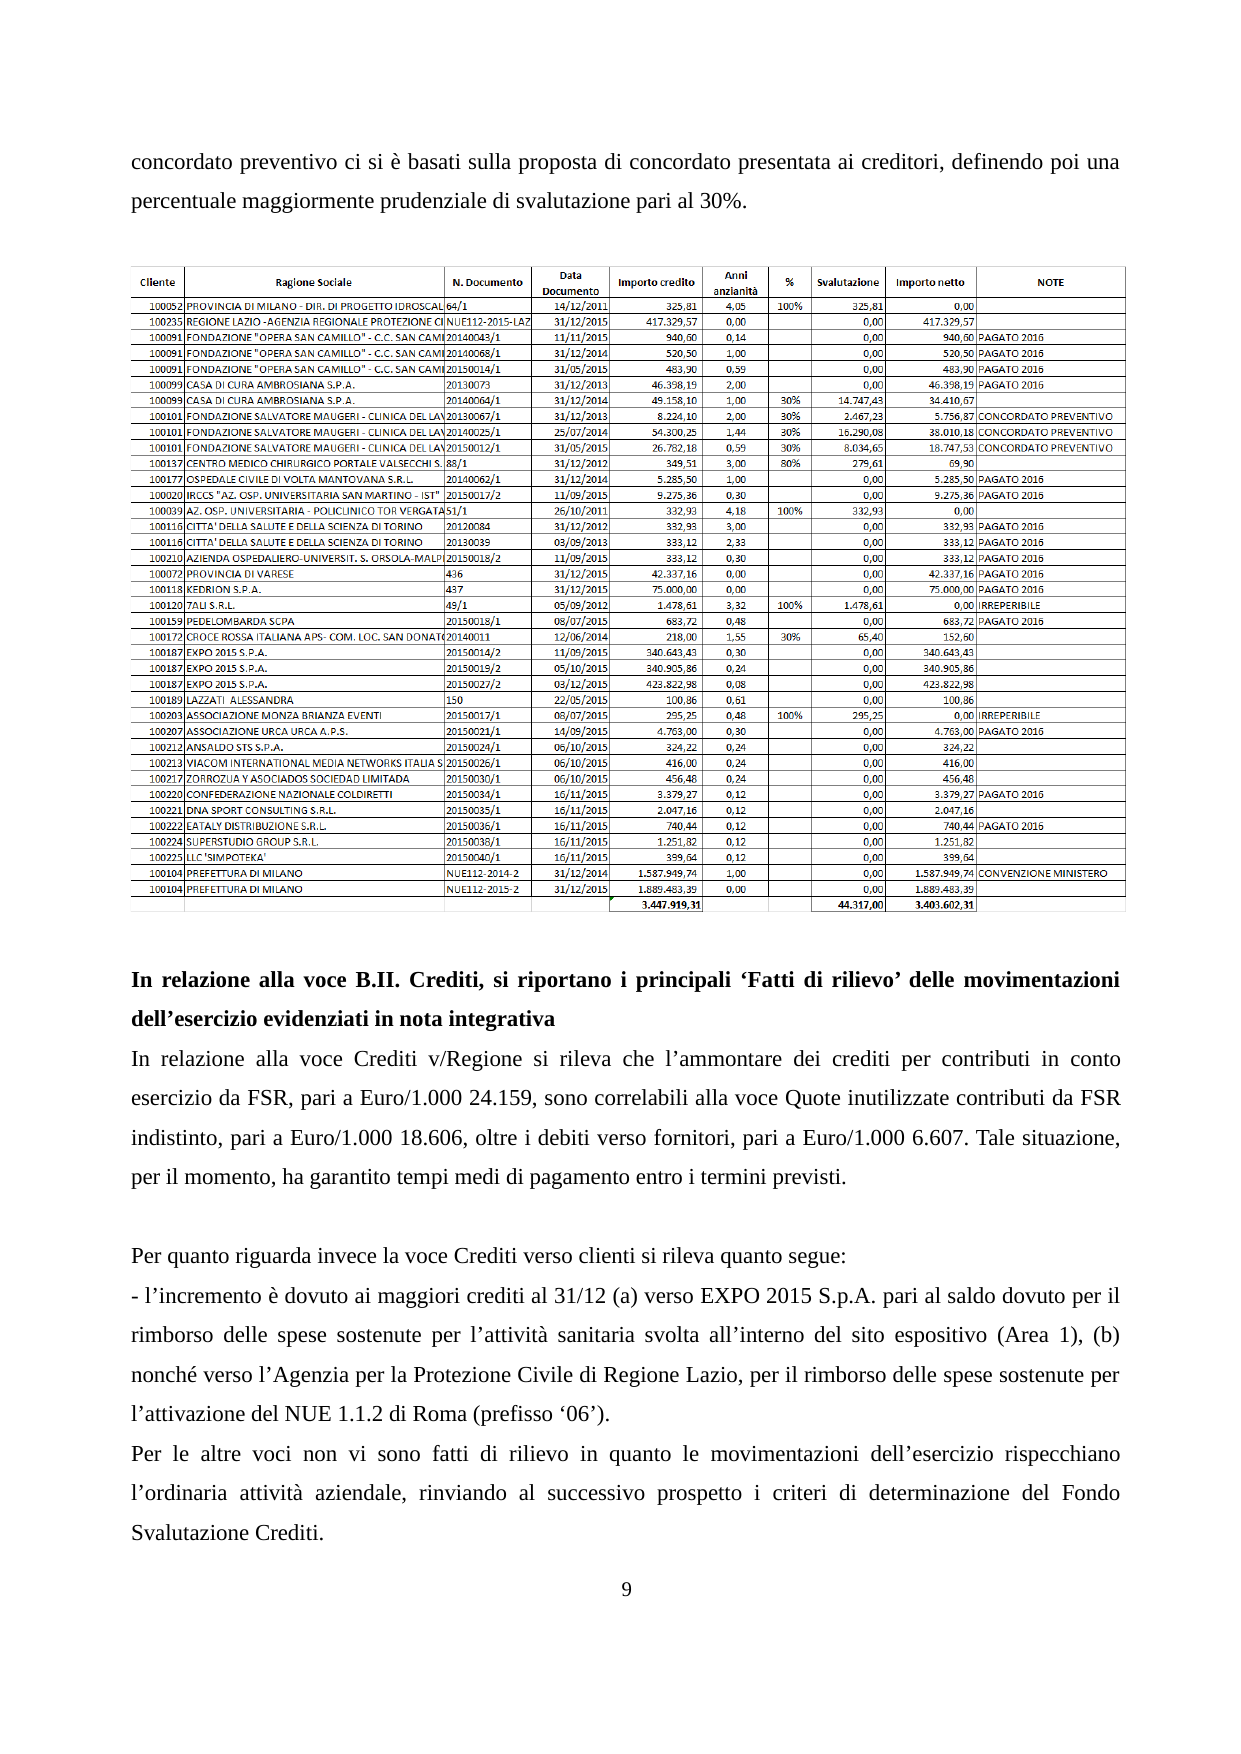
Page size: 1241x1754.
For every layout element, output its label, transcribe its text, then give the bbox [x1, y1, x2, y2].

text concordato preventivo ci si è basati sulla proposta di concordato presentata ai creditori, definendo poi una percentuale maggiormente prudenziale di svalutazione pari al 30%. [131, 148, 1122, 213]
text Per le altre voci non vi sono fatti di rilievo in quanto le movimentazioni dell’esercizio rispecchiano l’ordinaria attività aziendale, rinviando al successivo prospetto i criteri di determinazione del Fondo Svalutazione Crediti. [131, 1440, 1122, 1545]
text In relazione alla voce B.II. Crediti, si riportano i principali ‘Fatti di rilievo’ delle movimentazioni dell’esercizio evidenziati in nota integrativa [131, 966, 1122, 1032]
text In relazione alla voce Crediti v/Regione si rileva che l’ammontare dei crediti per contributi in conto esercizio da FSR, pari a Euro/1.000 24.159, sono correlabili alla voce Quote inutilizzate contributi da FSR indistinto, pari a Euro/1.000 18.606, oltre i debiti verso fornitori, pari a Euro/1.000 6.607. Tale situazione, per il momento, ha garantito tempi medi di pagamento entro i termini previsti. [131, 1045, 1122, 1190]
text Per quanto riguarda invece la voce Crediti verso clienti si rileva quanto segue: [131, 1242, 1122, 1269]
text - l’incremento è dovuto ai maggiori crediti al 31/12 (a) verso EXPO 2015 S.p.A. pari al saldo dovuto per il rimborso delle spese sostenute per l’attività sanitaria svolta all’interno del sito espositivo (Area 1), (b) nonché verso l’Agenzia per la Protezione Civile di Regione Lazio, per il rimborso delle spese sostenute per l’attivazione del NUE 1.1.2 di Roma (prefisso ‘06’). [131, 1282, 1122, 1427]
